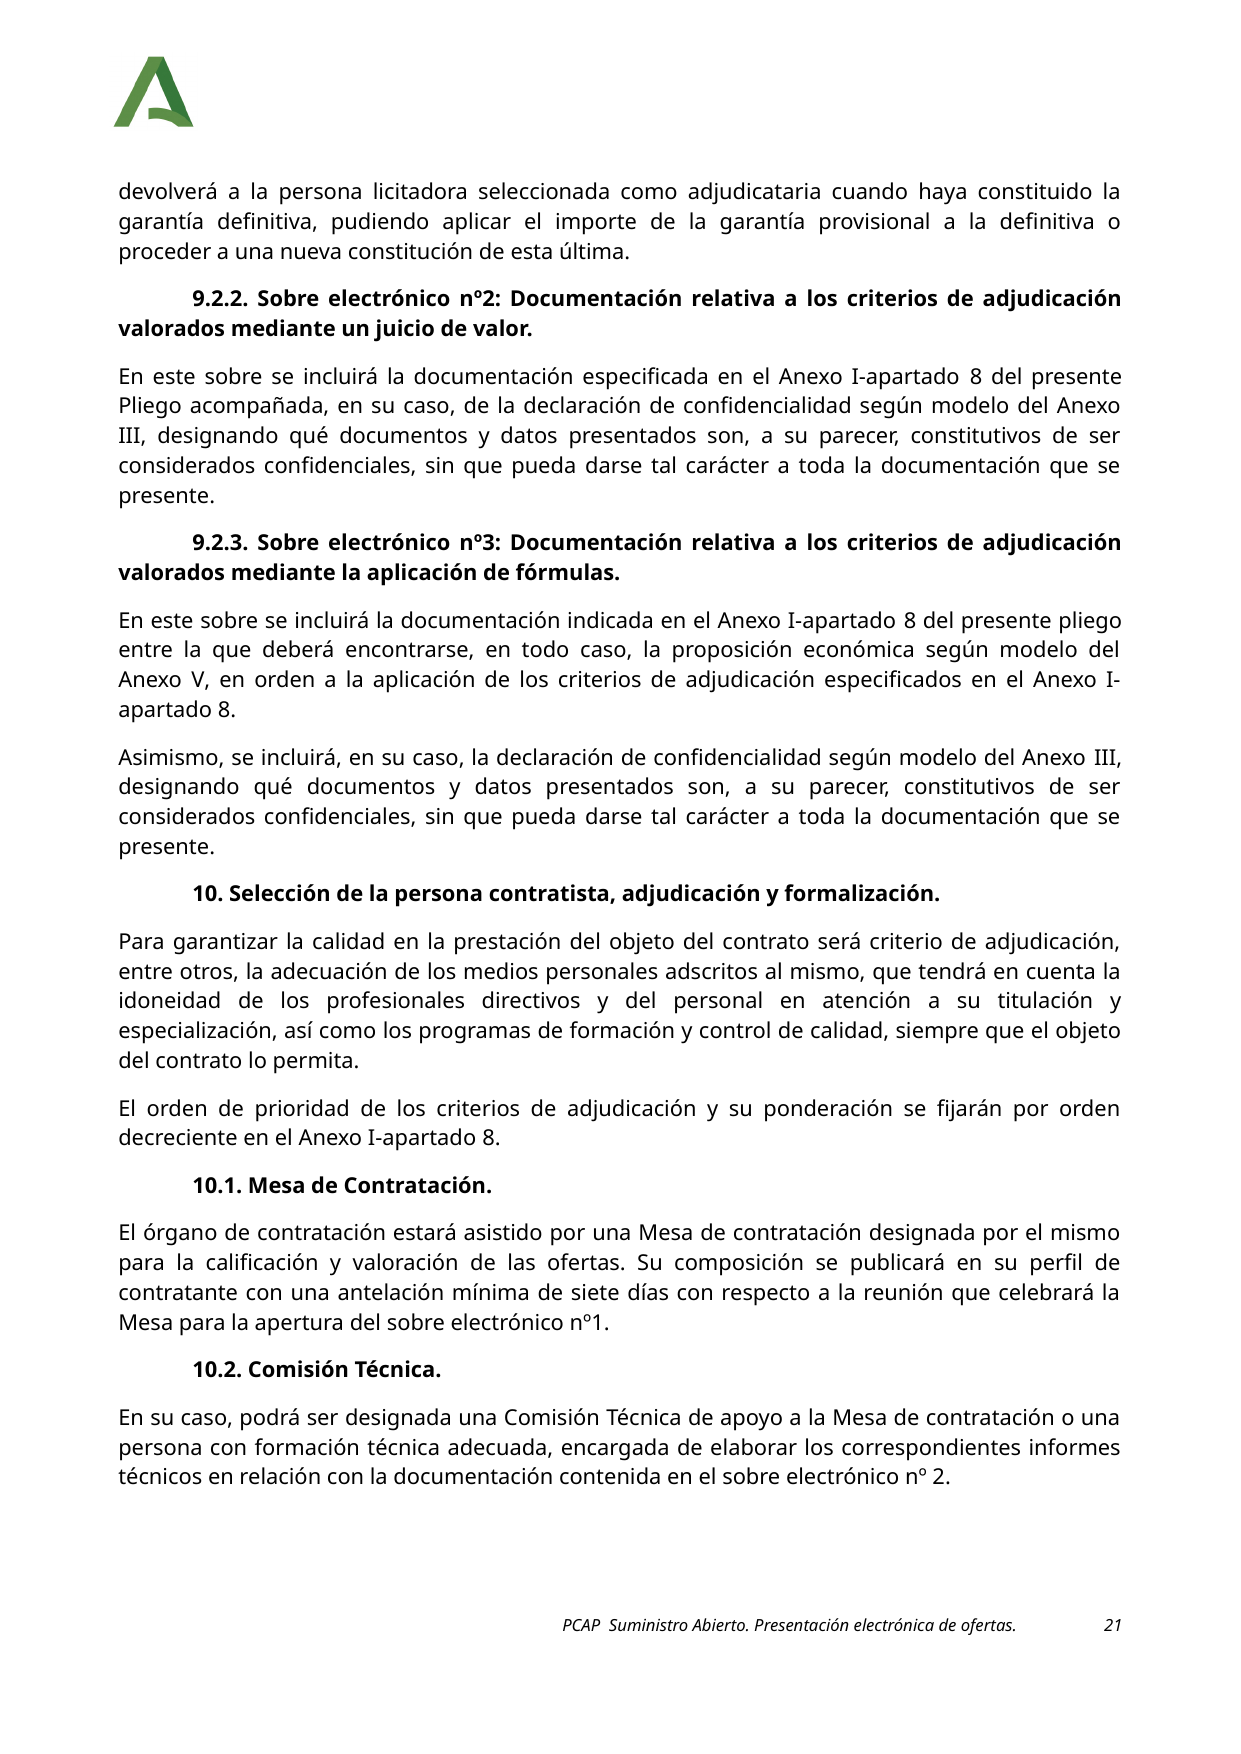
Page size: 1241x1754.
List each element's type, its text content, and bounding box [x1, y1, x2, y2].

subtitle 10.2. Comisión Técnica. [118, 1354, 1122, 1384]
text Para garantizar la calidad en la prestación del objeto del contrato será criterio de adjudicación, entre otros, la adecuación de los medios personales adscritos al mismo, que tendrá en cuenta la idoneidad de los profesionales directivos y del personal en atención a su titulación y especialización, así como los programas de formación y control de calidad, siempre que el objeto del contrato lo permita. [118, 926, 1122, 1075]
text El órgano de contratación estará asistido por una Mesa de contratación designada por el mismo para la calificación y valoración de las ofertas. Su composición se publicará en su perfil de contratante con una antelación mínima de siete días con respecto a la reunión que celebrará la Mesa para la apertura del sobre electrónico nº1. [118, 1217, 1122, 1337]
text El orden de prioridad de los criterios de adjudicación y su ponderación se fijarán por orden decreciente en el Anexo I-apartado 8. [118, 1093, 1122, 1152]
subtitle 9.2.3. Sobre electrónico nº3: Documentación relativa a los criterios de adjudicación valorados mediante la aplicación de fórmulas. [118, 527, 1122, 587]
text Asimismo, se incluirá, en su caso, la declaración de confidencialidad según modelo del Anexo III, designando qué documentos y datos presentados son, a su parecer, constitutivos de ser considerados confidenciales, sin que pueda darse tal carácter a toda la documentación que se presente. [118, 742, 1122, 861]
subtitle 9.2.2. Sobre electrónico nº2: Documentación relativa a los criterios de adjudicación valorados mediante un juicio de valor. [118, 283, 1122, 343]
subtitle 10.1. Mesa de Contratación. [118, 1170, 1122, 1200]
text devolverá a la persona licitadora seleccionada como adjudicataria cuando haya constituido la garantía definitiva, pudiendo aplicar el importe de la garantía provisional a la definitiva o proceder a una nueva constitución de esta última. [118, 176, 1122, 266]
picture [109, 52, 198, 131]
subtitle 10. Selección de la persona contratista, adjudicación y formalización. [118, 878, 1122, 908]
text En su caso, podrá ser designada una Comisión Técnica de apoyo a la Mesa de contratación o una persona con formación técnica adecuada, encargada de elaborar los correspondientes informes técnicos en relación con la documentación contenida en el sobre electrónico nº 2. [118, 1402, 1122, 1491]
text En este sobre se incluirá la documentación especificada en el Anexo I-apartado 8 del presente Pliego acompañada, en su caso, de la declaración de confidencialidad según modelo del Anexo III, designando qué documentos y datos presentados son, a su parecer, constitutivos de ser considerados confidenciales, sin que pueda darse tal carácter a toda la documentación que se presente. [118, 361, 1122, 510]
text En este sobre se incluirá la documentación indicada en el Anexo I-apartado 8 del presente pliego entre la que deberá encontrarse, en todo caso, la proposición económica según modelo del Anexo V, en orden a la aplicación de los criterios de adjudicación especificados en el Anexo I-apartado 8. [118, 605, 1122, 724]
